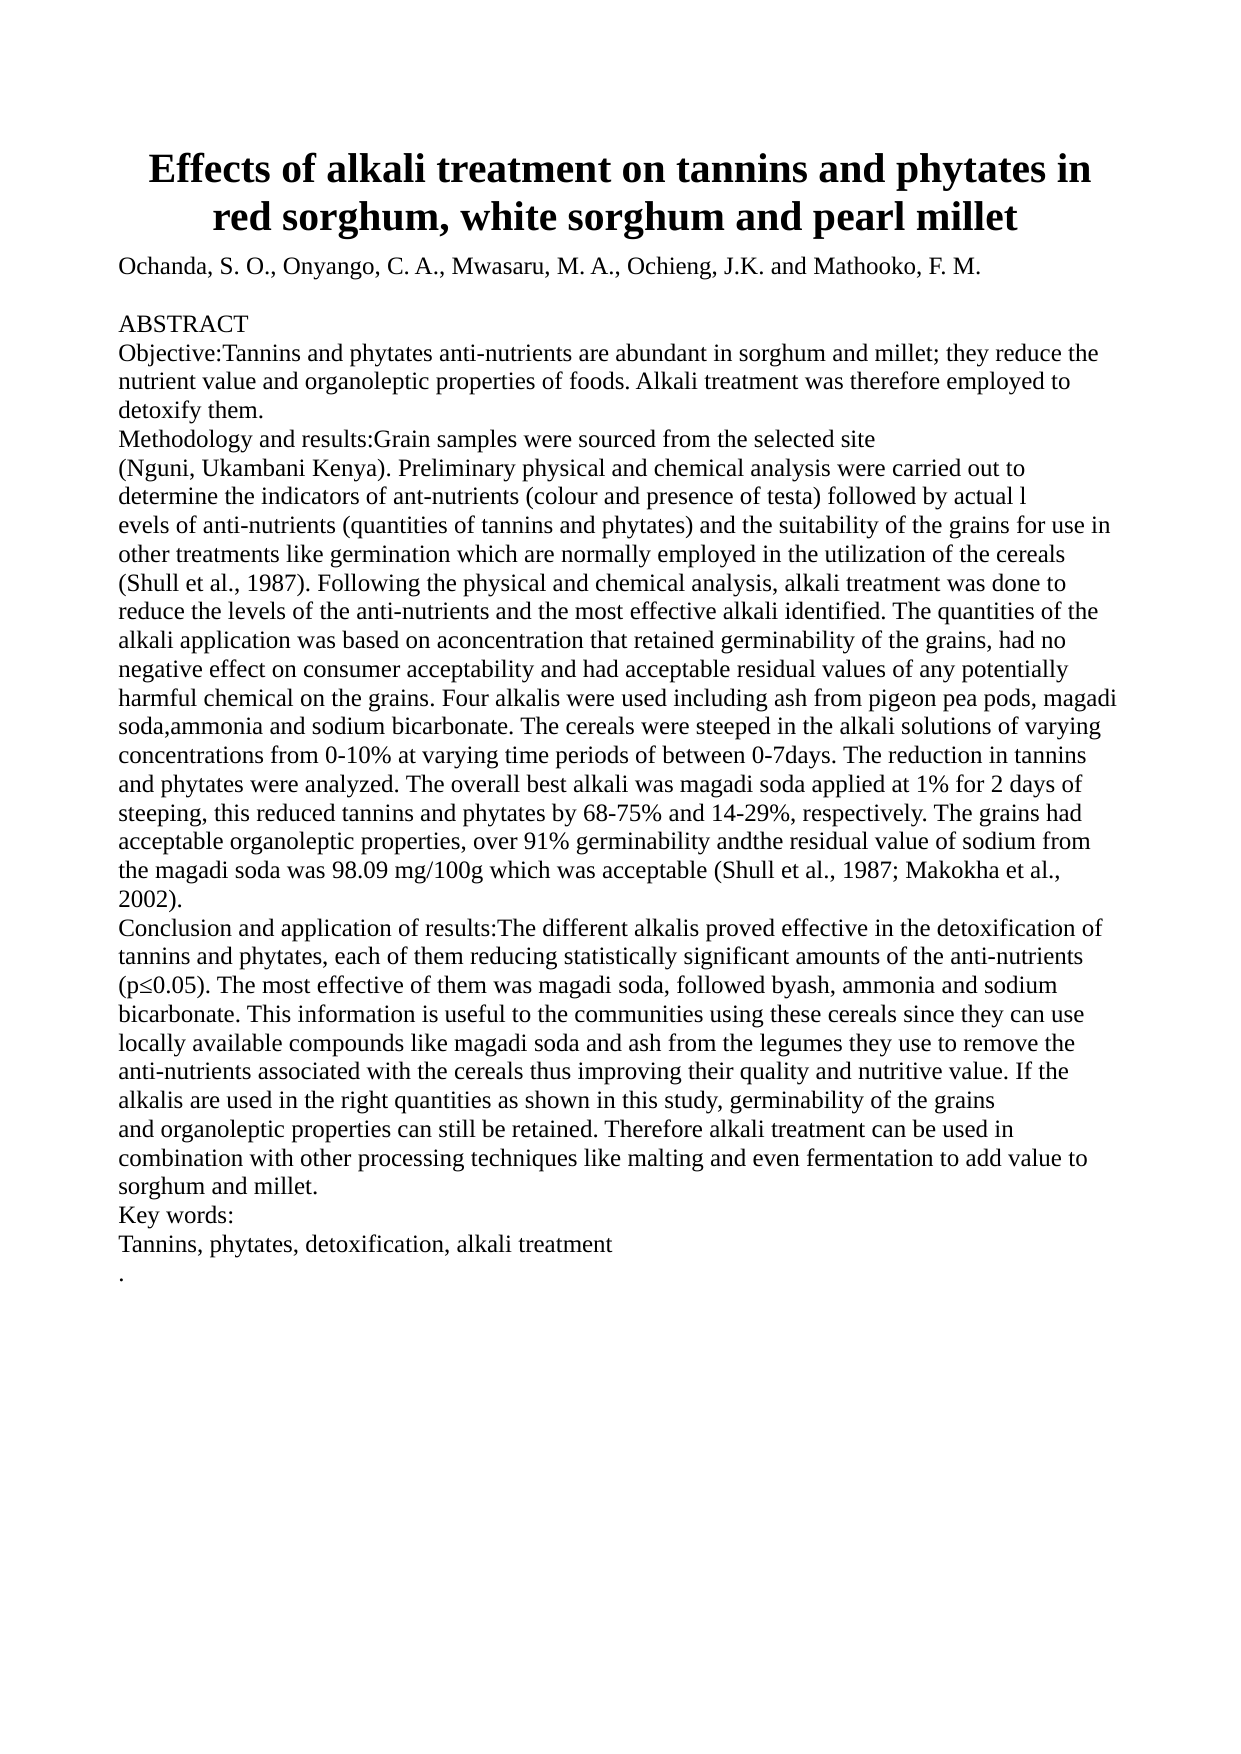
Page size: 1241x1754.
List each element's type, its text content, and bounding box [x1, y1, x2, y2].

text Methodology and results:Grain samples were sourced from the selected site [118, 424, 1122, 453]
text evels of anti-nutrients (quantities of tannins and phytates) and the suitability of the grains for use in other treatments like germination which are normally employed in the utilization of the cereals (Shull et al., 1987). Following the physical and chemical analysis, alkali treatment was done to reduce the levels of the anti-nutrients and the most effective alkali identified. The quantities of the alkali application was based on aconcentration that retained germinability of the grains, had no negative effect on consumer acceptability and had acceptable residual values of any potentially [118, 510, 1122, 683]
text Conclusion and application of results:The different alkalis proved effective in the detoxification of tannins and phytates, each of them reducing statistically significant amounts of the anti-nutrients (p≤0.05). The most effective of them was magadi soda, followed byash, ammonia and sodium bicarbonate. This information is useful to the communities using these cereals since they can use locally available compounds like magadi soda and ash from the legumes they use to remove the anti-nutrients associated with the cereals thus improving their quality and nutritive value. If the alkalis are used in the right quantities as shown in this study, germinability of the grains [118, 913, 1122, 1114]
text Objective:Tannins and phytates anti-nutrients are abundant in sorghum and millet; they reduce the nutrient value and organoleptic properties of foods. Alkali treatment was therefore employed to detoxify them. [118, 338, 1122, 424]
text Key words: [118, 1200, 1122, 1229]
text and organoleptic properties can still be retained. Therefore alkali treatment can be used in combination with other processing techniques like malting and even fermentation to add value to sorghum and millet. [118, 1114, 1122, 1200]
text Tannins, phytates, detoxification, alkali treatment [118, 1229, 1122, 1258]
text ABSTRACT [118, 309, 1122, 338]
title Effects of alkali treatment on tannins and phytates in red sorghum, white sorghum and pearl millet [118, 143, 1122, 239]
text (Nguni, Ukambani Kenya). Preliminary physical and chemical analysis were carried out to determine the indicators of ant-nutrients (colour and presence of testa) followed by actual l [118, 453, 1122, 510]
text concentrations from 0-10% at varying time periods of between 0-7days. The reduction in tannins and phytates were analyzed. The overall best alkali was magadi soda applied at 1% for 2 days of steeping, this reduced tannins and phytates by 68-75% and 14-29%, respectively. The grains had acceptable organoleptic properties, over 91% germinability andthe residual value of sodium from the magadi soda was 98.09 mg/100g which was acceptable (Shull et al., 1987; Makokha et al., 2002). [118, 740, 1122, 913]
text . [118, 1258, 1122, 1286]
text harmful chemical on the grains. Four alkalis were used including ash from pigeon pea pods, magadi soda,ammonia and sodium bicarbonate. The cereals were steeped in the alkali solutions of varying [118, 683, 1122, 740]
text Ochanda, S. O., Onyango, C. A., Mwasaru, M. A., Ochieng, J.K. and Mathooko, F. M. [118, 251, 1122, 280]
